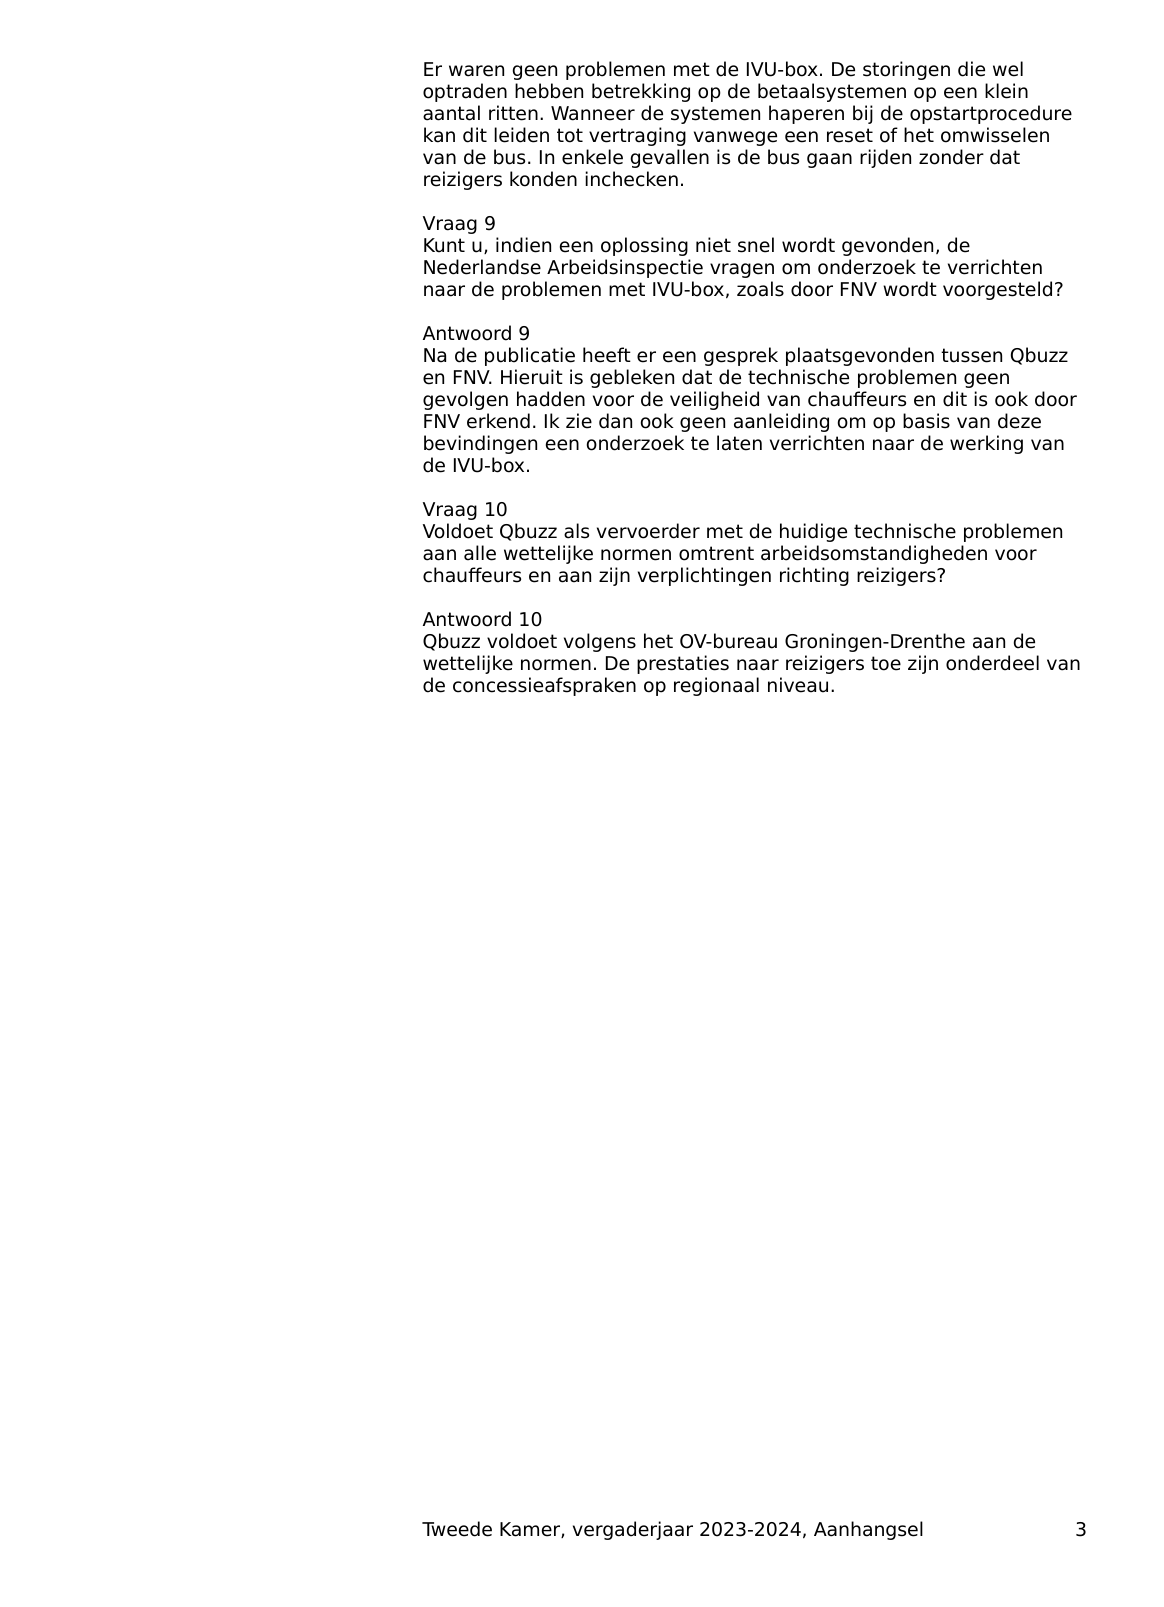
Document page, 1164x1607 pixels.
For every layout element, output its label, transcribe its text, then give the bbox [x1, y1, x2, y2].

text Voldoet Qbuzz als vervoerder met de huidige technische problemen aan alle wettelijke normen omtrent arbeidsomstandigheden voor chauffeurs en aan zijn verplichtingen richting reizigers? [422, 521, 1087, 587]
text Na de publicatie heeft er een gesprek plaatsgevonden tussen Qbuzz en FNV. Hieruit is gebleken dat de technische problemen geen gevolgen hadden voor de veiligheid van chauffeurs en dit is ook door FNV erkend. Ik zie dan ook geen aanleiding om op basis van deze bevindingen een onderzoek te laten verrichten naar de werking van de IVU-box. [422, 345, 1087, 477]
text Antwoord 9 [422, 323, 1087, 345]
text Qbuzz voldoet volgens het OV-bureau Groningen-Drenthe aan de wettelijke normen. De prestaties naar reizigers toe zijn onderdeel van de concessieafspraken op regionaal niveau. [422, 631, 1087, 697]
text Vraag 10 [422, 499, 1087, 521]
text Er waren geen problemen met de IVU-box. De storingen die wel optraden hebben betrekking op de betaalsystemen op een klein aantal ritten. Wanneer de systemen haperen bij de opstartprocedure kan dit leiden tot vertraging vanwege een reset of het omwisselen van de bus. In enkele gevallen is de bus gaan rijden zonder dat reizigers konden inchecken. [422, 59, 1087, 191]
text Vraag 9 [422, 213, 1087, 235]
text Kunt u, indien een oplossing niet snel wordt gevonden, de Nederlandse Arbeidsinspectie vragen om onderzoek te verrichten naar de problemen met IVU-box, zoals door FNV wordt voorgesteld? [422, 235, 1087, 301]
text Antwoord 10 [422, 609, 1087, 631]
